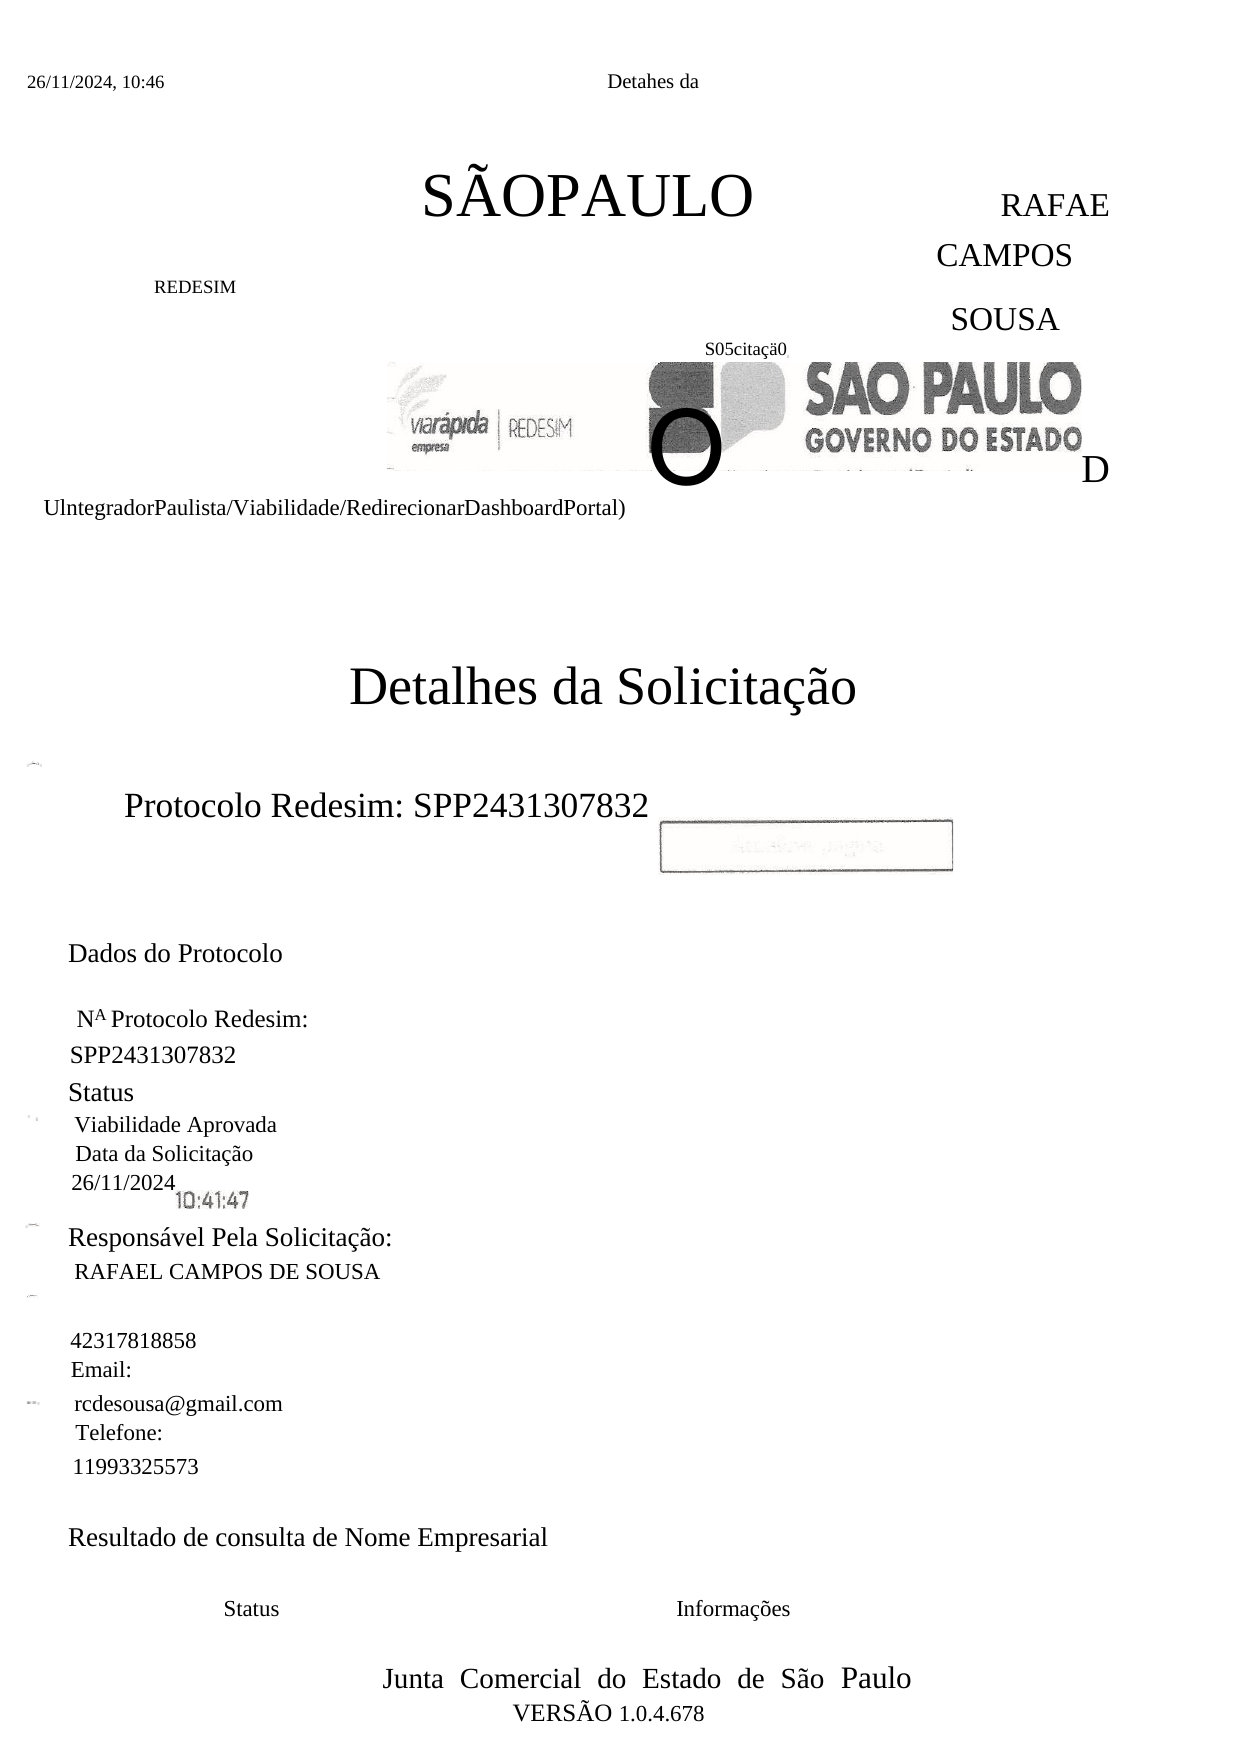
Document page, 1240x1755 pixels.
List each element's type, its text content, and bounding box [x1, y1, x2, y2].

text 42317818858 Email: [70, 1327, 254, 1383]
text Status Informações [43, 1595, 1110, 1621]
text NA Protocolo Redesim: [76, 1004, 1110, 1033]
text Status [68, 1076, 1110, 1107]
text D [33, 360, 1110, 491]
text rcdesousa@gmail.com Telefone: [74, 1390, 363, 1446]
text SPP2431307832 [69, 1040, 1110, 1069]
text Dados do Protocolo [68, 937, 1110, 968]
text Protocolo Redesim: SPP2431307832 [124, 784, 1110, 875]
text UlntegradorPaulista/Viabilidade/RedirecionarDashboardPortal) [43, 494, 944, 521]
text Viabilidade Aprovada Data da Solicitação [74, 1111, 307, 1166]
text 26/11/2024 [71, 1169, 944, 1209]
text Responsável Pela Solicitação: [68, 1221, 1110, 1252]
text S05citaçä0 [384, 337, 1110, 359]
text Resultado de consulta de Nome Empresarial [68, 1521, 1110, 1553]
text RAFAEL CAMPOS DE SOUSA [74, 1258, 1110, 1284]
text 11993325573 [72, 1453, 944, 1479]
text Detalhes da Solicitação [97, 654, 1110, 716]
